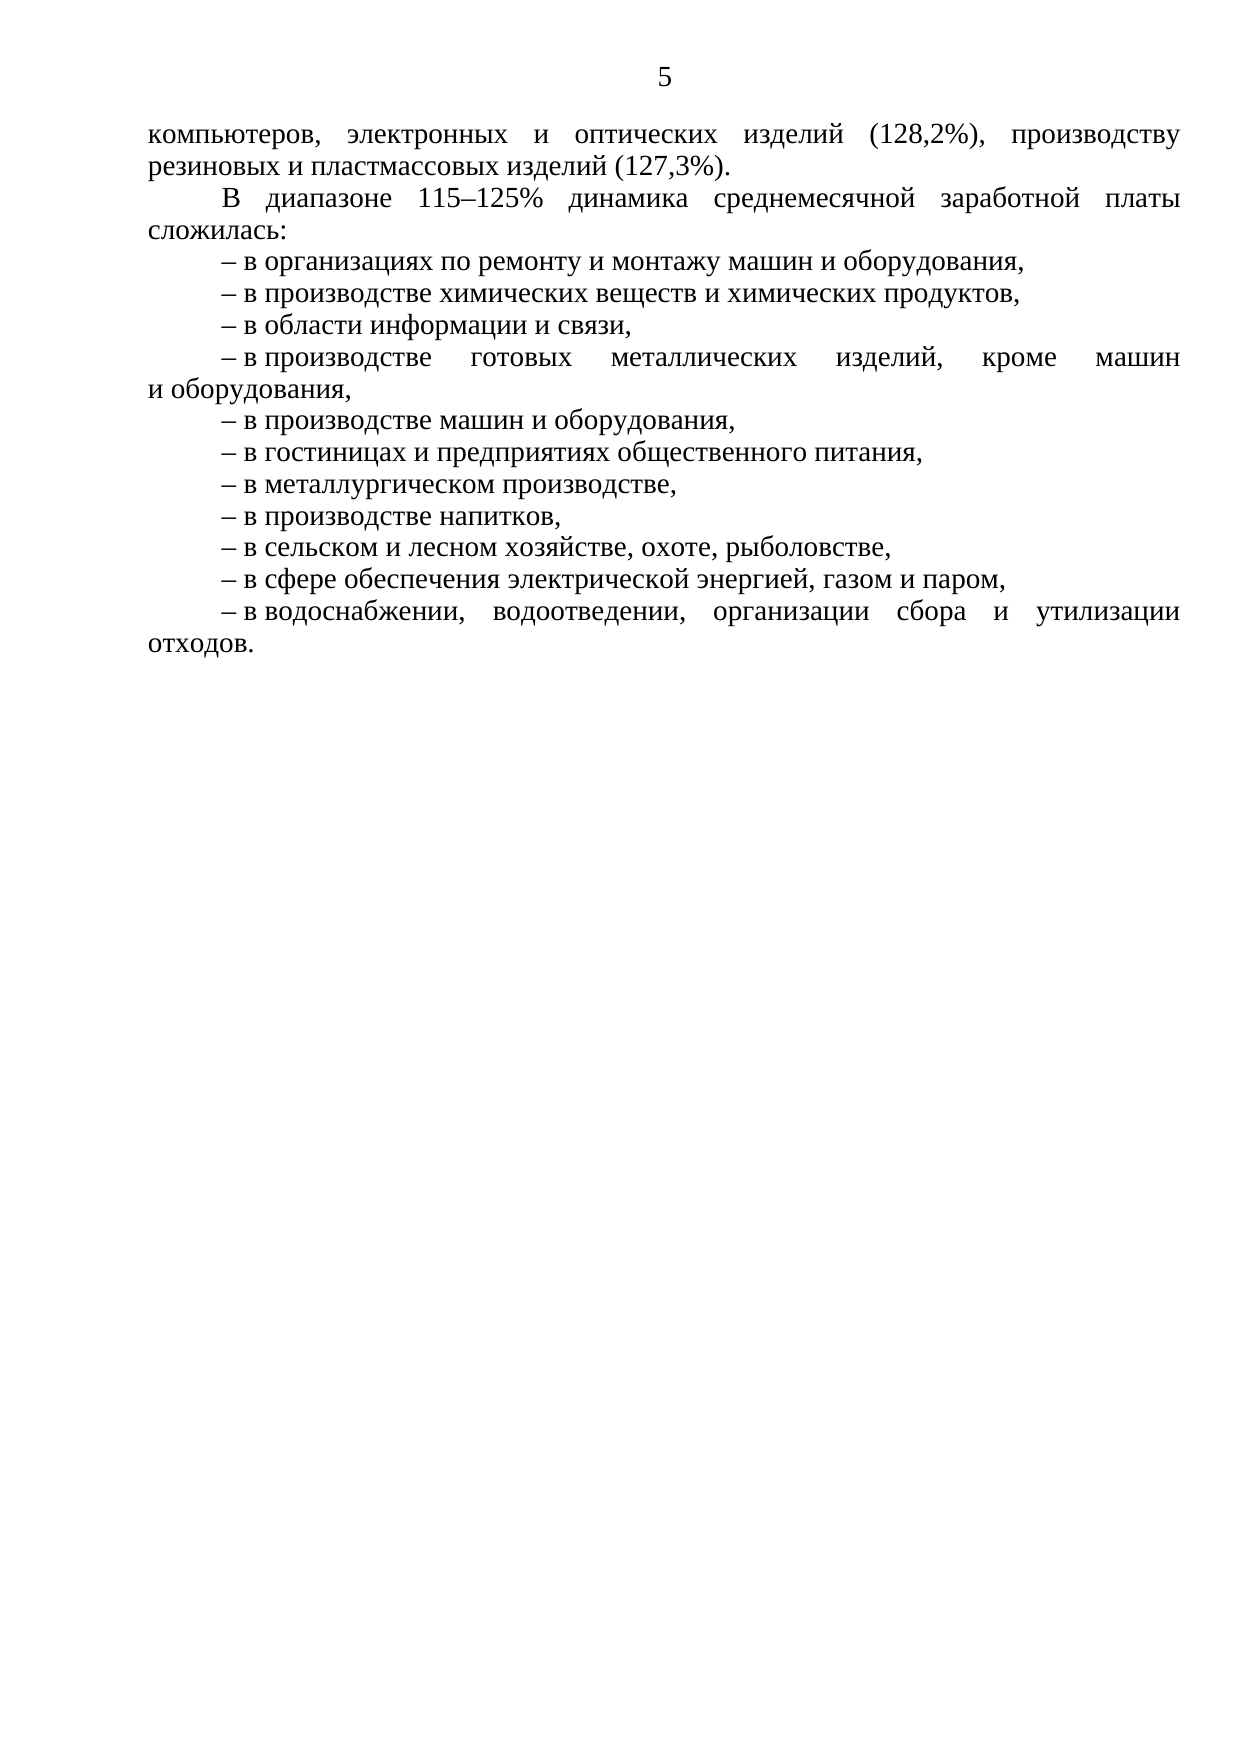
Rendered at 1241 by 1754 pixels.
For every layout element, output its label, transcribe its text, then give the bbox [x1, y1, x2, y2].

text – в производстве химических веществ и химических продуктов, [148, 277, 1181, 309]
text – в производстве готовых металлических изделий, кроме машин и оборудования, [148, 341, 1181, 404]
text – в области информации и связи, [148, 309, 1181, 341]
text компьютеров, электронных и оптических изделий (128,2%), производству резиновых и пластмассовых изделий (127,3%). [148, 118, 1181, 182]
text – в водоснабжении, водоотведении, организации сбора и утилизации отходов. [148, 595, 1181, 659]
text В диапазоне 115–125% динамика среднемесячной заработной платы сложилась: [148, 182, 1181, 245]
text – в производстве машин и оборудования, [148, 404, 1181, 436]
text – в организациях по ремонту и монтажу машин и оборудования, [148, 245, 1181, 277]
text – в сфере обеспечения электрической энергией, газом и паром, [148, 563, 1181, 595]
text – в гостиницах и предприятиях общественного питания, [148, 436, 1181, 468]
text – в производстве напитков, [148, 500, 1181, 531]
text – в сельском и лесном хозяйстве, охоте, рыболовстве, [148, 531, 1181, 563]
text – в металлургическом производстве, [148, 468, 1181, 500]
